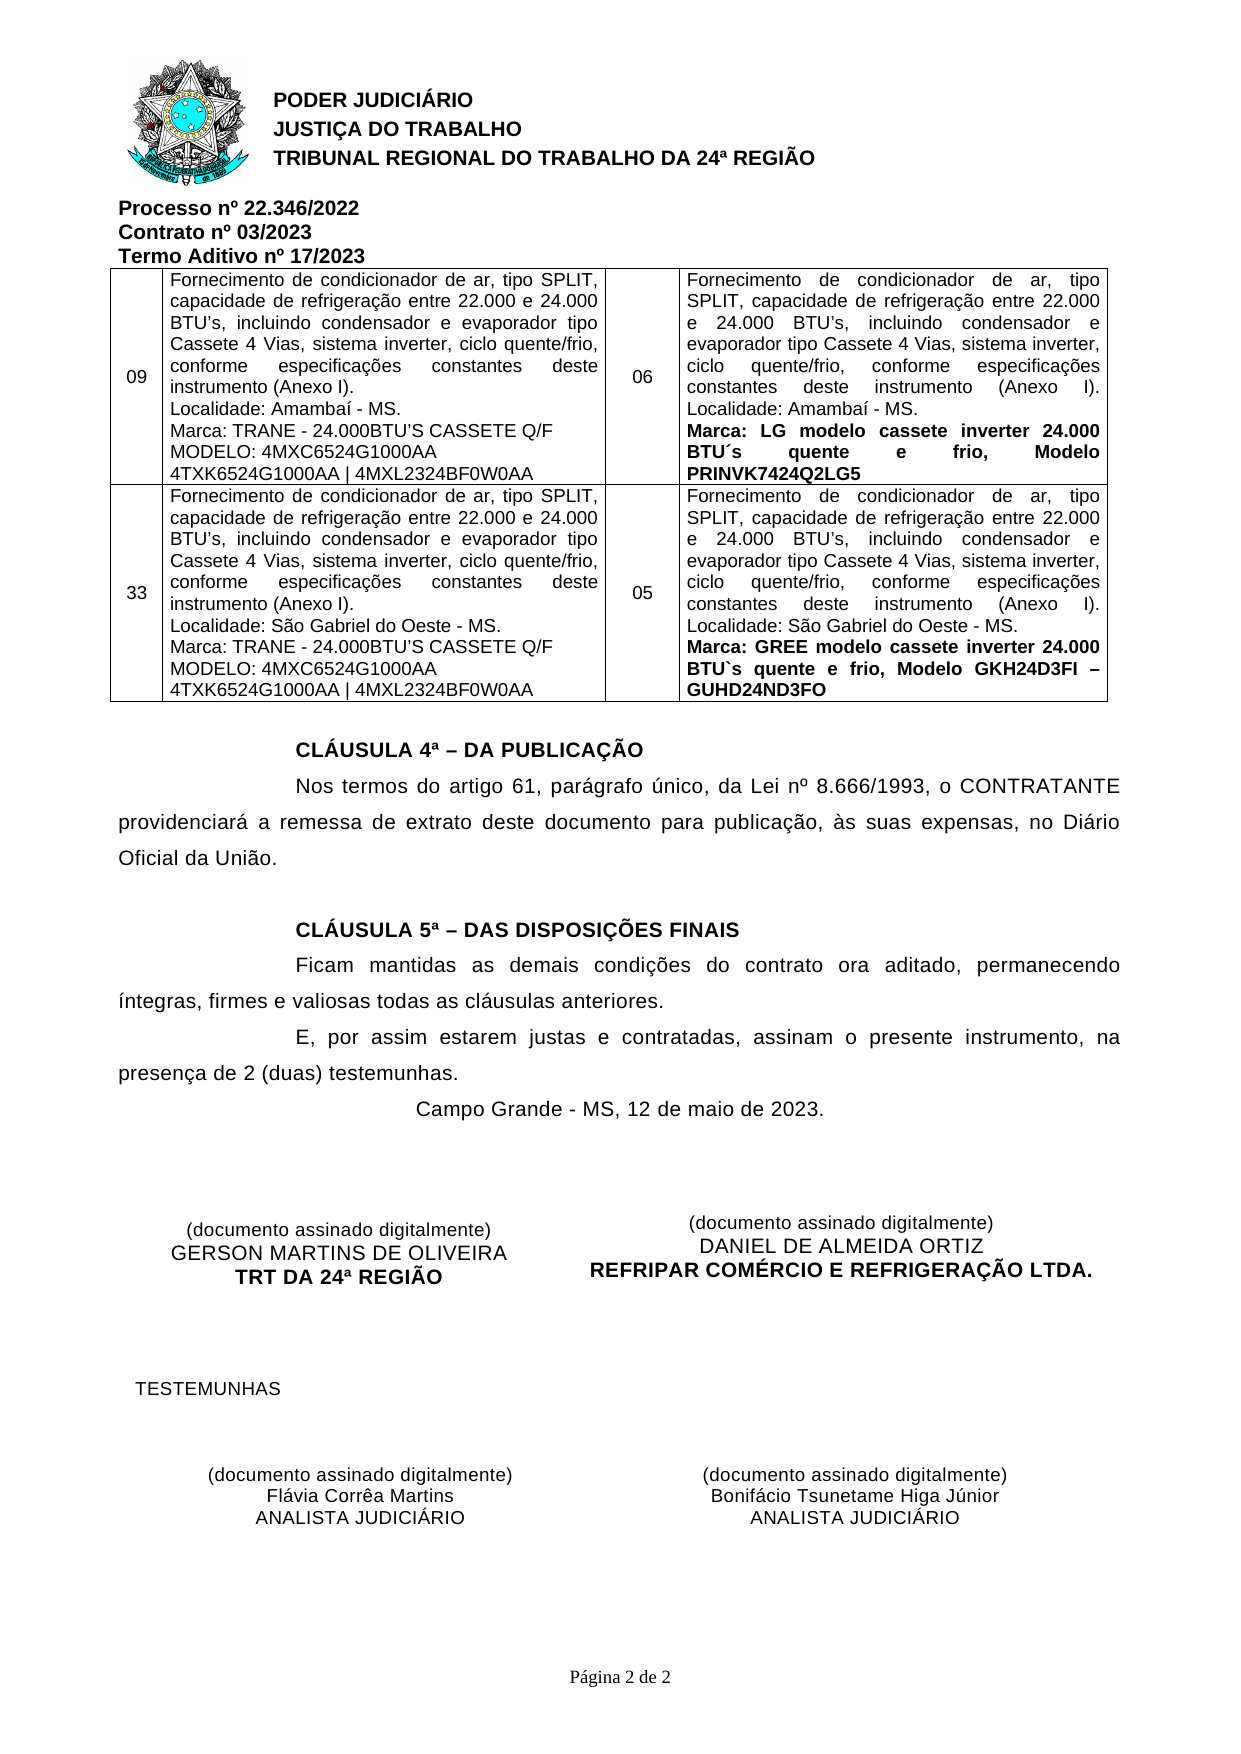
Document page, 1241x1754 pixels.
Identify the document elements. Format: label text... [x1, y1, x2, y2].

table_cell Fornecimento de condicionador de ar, tipo SPLIT, capacidade de refrigeração entre 22.000 e 24.000 BTU’s, incluindo condensador e evaporador tipo Cassete 4 Vias, sistema inverter, ciclo quente/frio, conforme especificações constantes deste instrumento (Anexo I). Localidade: Amambaí - MS. Marca: LG modelo cassete inverter 24.000 BTU´s quente e frio, Modelo PRINVK7424Q2LG5 [680, 269, 1107, 484]
text Ficam mantidas as demais condições do contrato ora aditado, permanecendo íntegras, firmes e valiosas todas as cláusulas anteriores. [118, 953, 1122, 1013]
text Campo Grande - MS, 12 de maio de 2023. [118, 1097, 1122, 1121]
table_cell (documento assinado digitalmente) Flávia Corrêa Martins ANALISTA JUDICIÁRIO [118, 1421, 620, 1593]
picture [126, 59, 251, 186]
text CLÁUSULA 5ª – DAS DISPOSIÇÕES FINAIS [118, 917, 1122, 941]
text Nos termos do artigo 61, parágrafo único, da Lei nº 8.666/1993, o CONTRATANTE providenciará a remessa de extrato deste documento para publicação, às suas expensas, no Diário Oficial da União. [118, 774, 1122, 869]
table_header (documento assinado digitalmente) DANIEL DE ALMEIDA ORTIZ REFRIPAR COMÉRCIO E REFRIGERAÇÃO LTDA. [589, 1169, 1112, 1334]
table_header (documento assinado digitalmente) GERSON MARTINS DE OLIVEIRA TRT DA 24ª REGIÃO [107, 1169, 588, 1334]
table_header TESTEMUNHAS [118, 1356, 1107, 1421]
table_cell 06 [606, 269, 679, 484]
table_cell 33 [111, 485, 162, 701]
table_cell 09 [111, 269, 162, 484]
table_cell Fornecimento de condicionador de ar, tipo SPLIT, capacidade de refrigeração entre 22.000 e 24.000 BTU’s, incluindo condensador e evaporador tipo Cassete 4 Vias, sistema inverter, ciclo quente/frio, conforme especificações constantes deste instrumento (Anexo I). Localidade: São Gabriel do Oeste - MS. Marca: TRANE - 24.000BTU’S CASSETE Q/F MODELO: 4MXC6524G1000AA 4TXK6524G1000AA | 4MXL2324BF0W0AA [163, 485, 605, 701]
table_cell (documento assinado digitalmente) Bonifácio Tsunetame Higa Júnior ANALISTA JUDICIÁRIO [620, 1421, 1107, 1593]
text CLÁUSULA 4ª – DA PUBLICAÇÃO [118, 738, 1122, 762]
table_cell 05 [606, 485, 679, 701]
table_cell Fornecimento de condicionador de ar, tipo SPLIT, capacidade de refrigeração entre 22.000 e 24.000 BTU’s, incluindo condensador e evaporador tipo Cassete 4 Vias, sistema inverter, ciclo quente/frio, conforme especificações constantes deste instrumento (Anexo I). Localidade: Amambaí - MS. Marca: TRANE - 24.000BTU’S CASSETE Q/F MODELO: 4MXC6524G1000AA 4TXK6524G1000AA | 4MXL2324BF0W0AA [163, 269, 605, 484]
table_cell Fornecimento de condicionador de ar, tipo SPLIT, capacidade de refrigeração entre 22.000 e 24.000 BTU’s, incluindo condensador e evaporador tipo Cassete 4 Vias, sistema inverter, ciclo quente/frio, conforme especificações constantes deste instrumento (Anexo I). Localidade: São Gabriel do Oeste - MS. Marca: GREE modelo cassete inverter 24.000 BTU`s quente e frio, Modelo GKH24D3FI – GUHD24ND3FO [680, 485, 1107, 701]
text E, por assim estarem justas e contratadas, assinam o presente instrumento, na presença de 2 (duas) testemunhas. [118, 1025, 1122, 1085]
